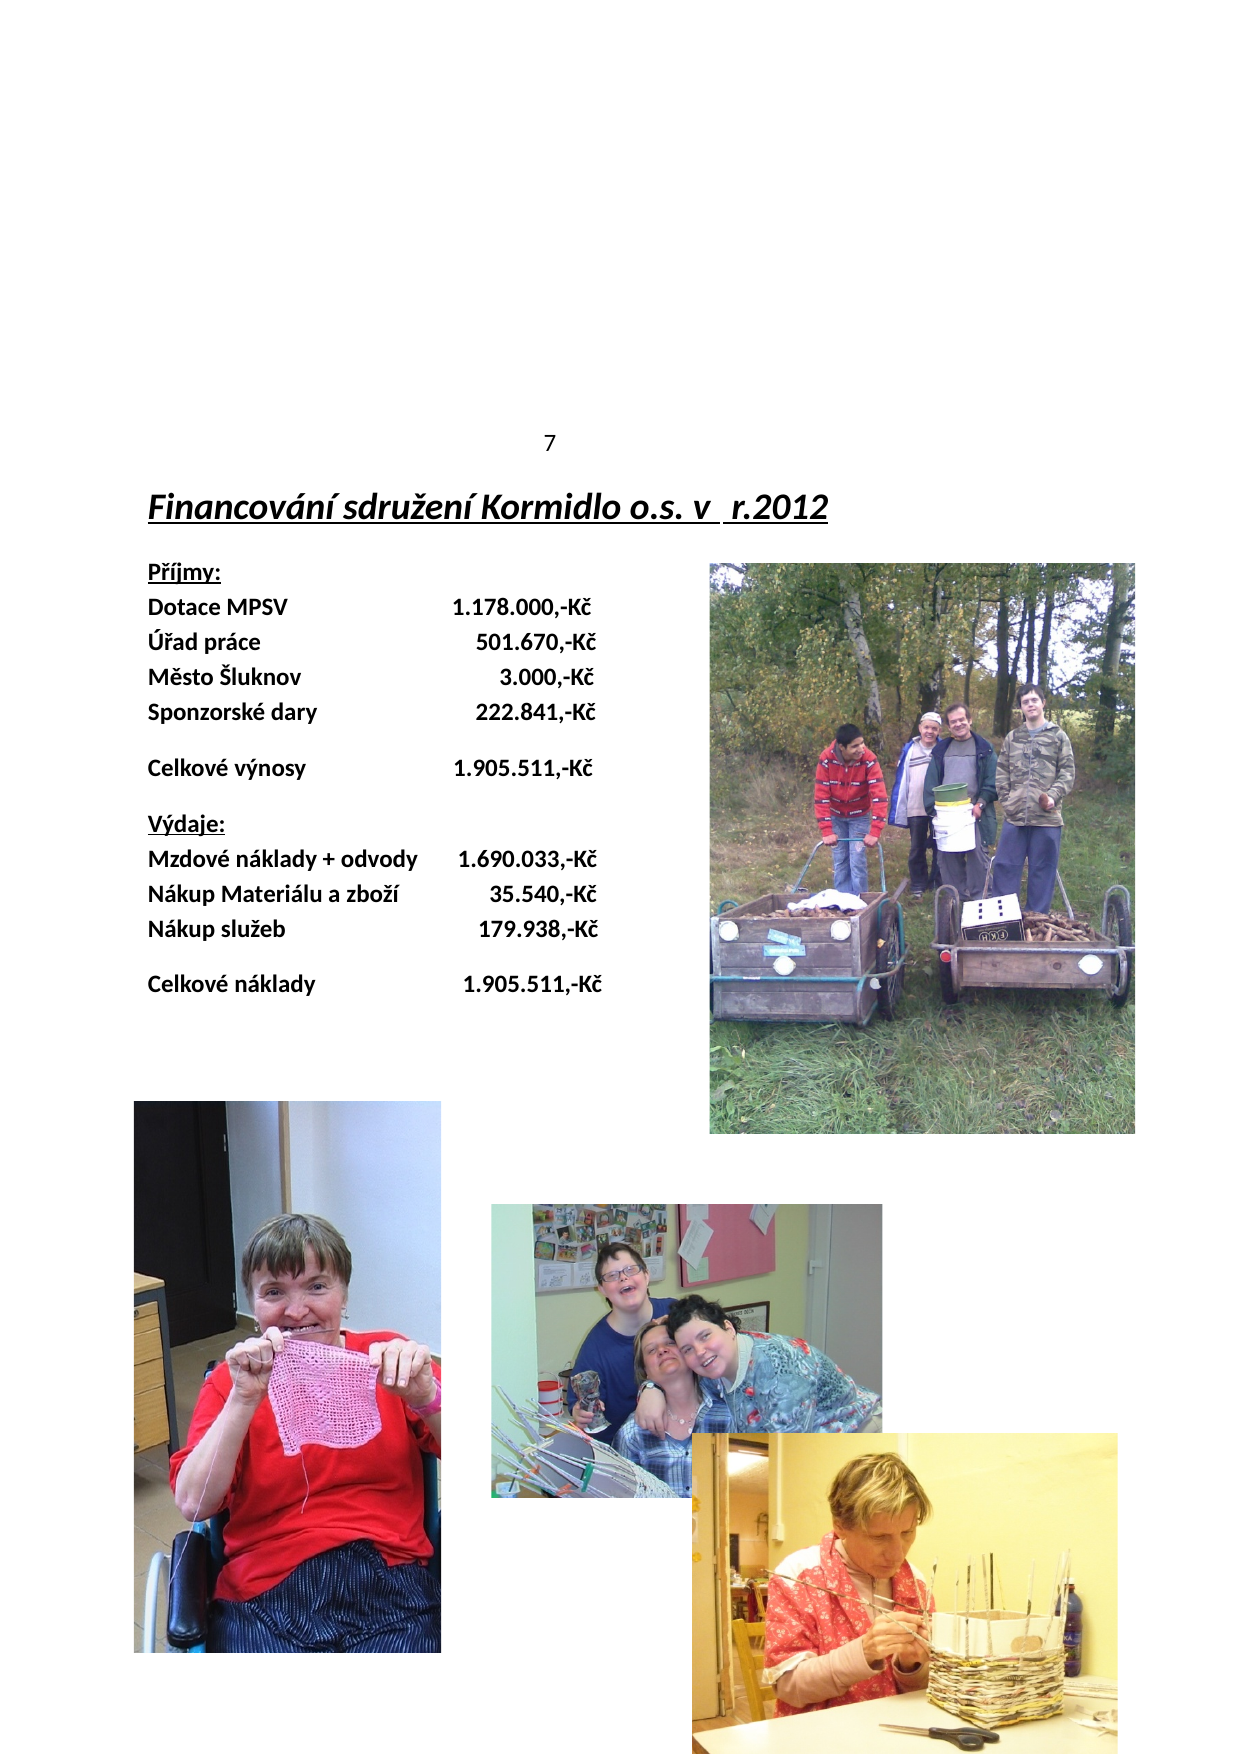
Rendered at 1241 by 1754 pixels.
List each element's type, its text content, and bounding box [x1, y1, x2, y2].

picture [491, 1204, 1118, 1754]
text Celkové výnosy 1.905.511,-Kč [148, 752, 709, 782]
picture [133, 1101, 442, 1653]
text Příjmy: Dotace MPSV 1.178.000,-Kč Úřad práce 501.670,-Kč Město Šluknov 3.000,-Kč Sponzorské dary 222.841,-Kč [148, 556, 1093, 727]
picture [709, 563, 1136, 1134]
text Výdaje: Mzdové náklady + odvody 1.690.033,-Kč Nákup Materiálu a zboží 35.540,-Kč Nákup služeb 179.938,-Kč [148, 808, 709, 943]
text 7 [148, 427, 1093, 457]
text Financování sdružení Kormidlo o.s. v r.2012 [148, 483, 1093, 528]
text Celkové náklady 1.905.511,-Kč [148, 969, 709, 999]
